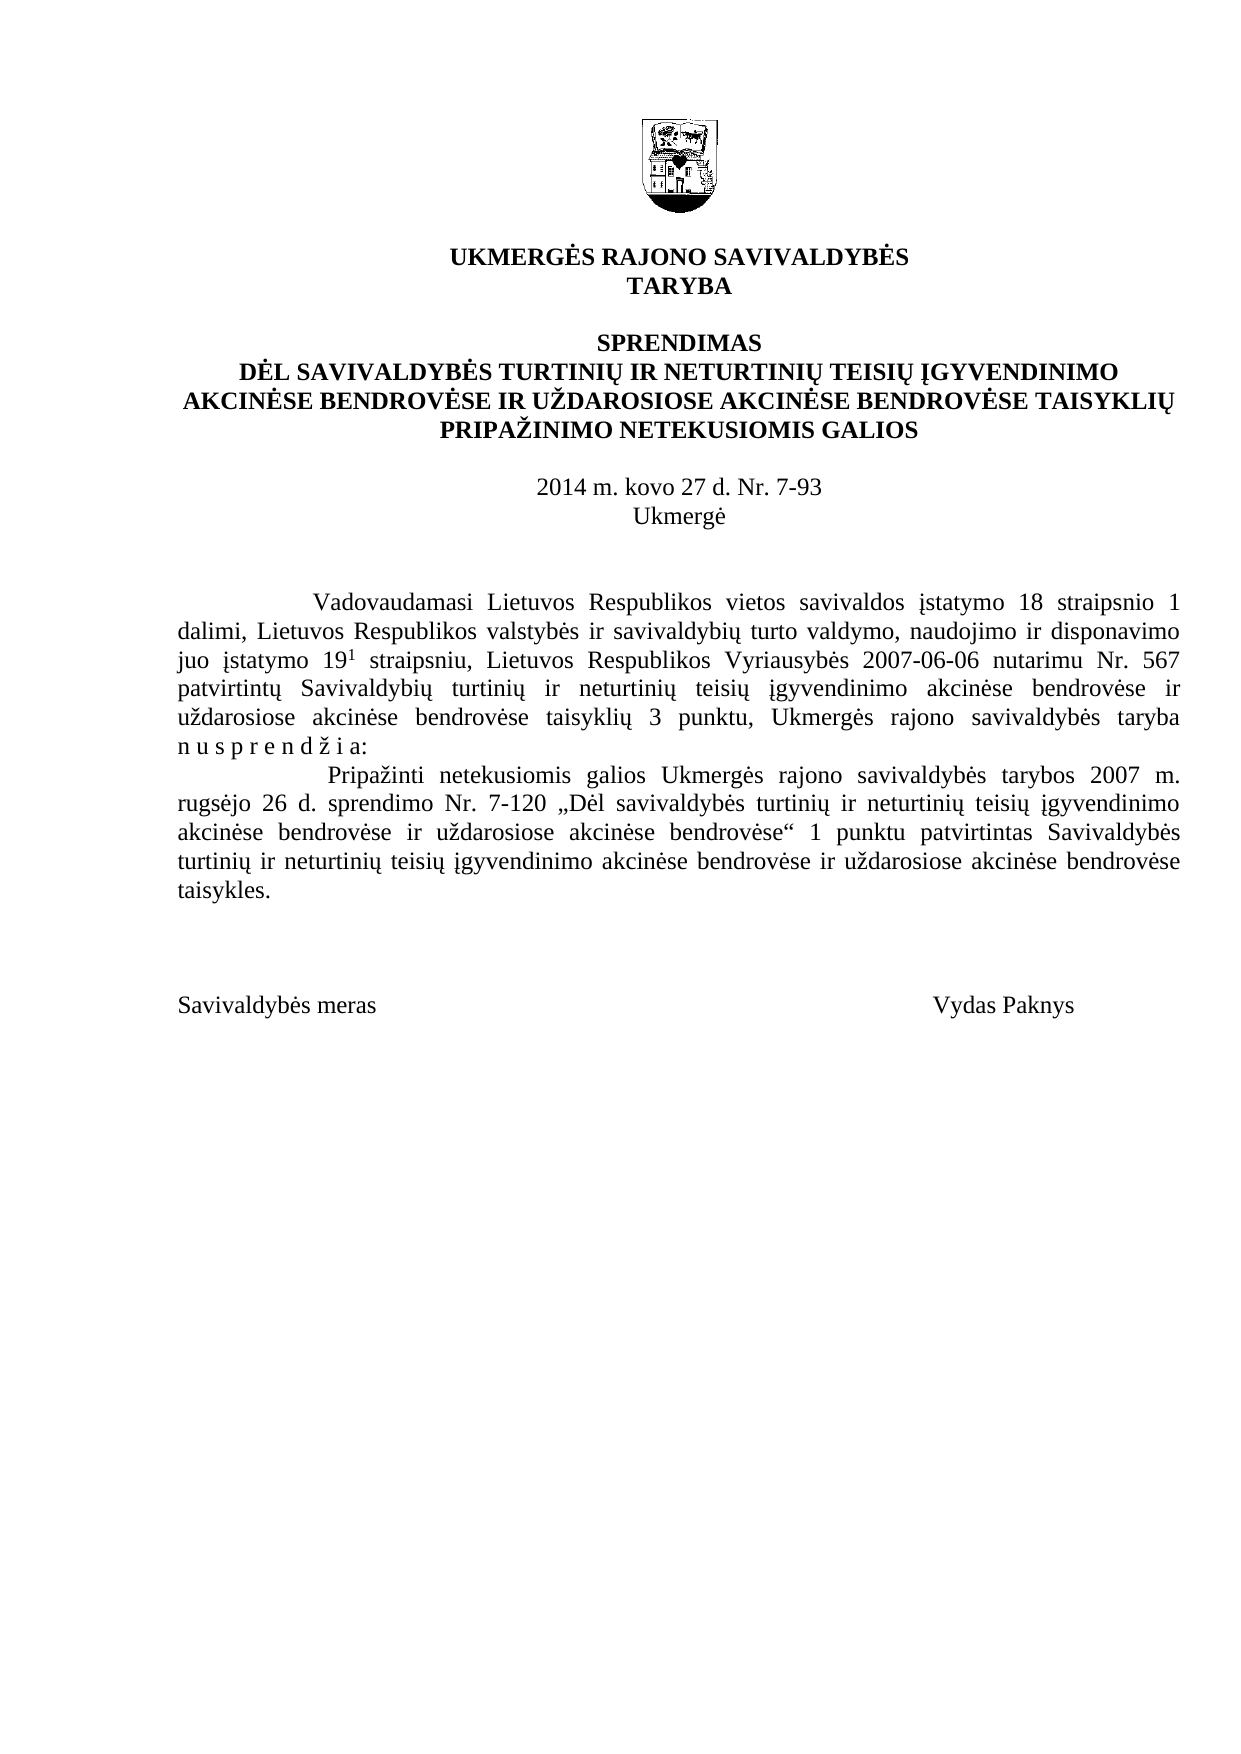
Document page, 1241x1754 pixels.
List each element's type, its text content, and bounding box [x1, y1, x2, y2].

text UKMERGĖS RAJONO savivaldybės [177, 242, 1181, 271]
text Vadovaudamasi Lietuvos Respublikos vietos savivaldos įstatymo 18 straipsnio 1 dalimi, Lietuvos Respublikos valstybės ir savivaldybių turto valdymo, naudojimo ir disponavimo juo įstatymo 191 straipsniu, Lietuvos Respublikos Vyriausybės 2007-06-06 nutarimu Nr. 567 patvirtintų Savivaldybių turtinių ir neturtinių teisių įgyvendinimo akcinėse bendrovėse ir uždarosiose akcinėse bendrovėse taisyklių 3 punktu, Ukmergės rajono savivaldybės taryba n u s p r e n d ž i a: [177, 587, 1181, 760]
text DĖL SAVIVALDYBĖS TURTINIŲ IR NETURTINIŲ TEISIŲ ĮGYVENDINIMO AKCINĖSE BENDROVĖSE IR UŽDAROSIOSE AKCINĖSE BENDROVĖSE TAISYKLIŲ PRIPAŽINIMO NETEKUSIOMIS GALIOS [177, 357, 1181, 443]
text Pripažinti netekusiomis galios Ukmergės rajono savivaldybės tarybos 2007 m. rugsėjo 26 d. sprendimo Nr. 7-120 „Dėl savivaldybės turtinių ir neturtinių teisių įgyvendinimo akcinėse bendrovėse ir uždarosiose akcinėse bendrovėse“ 1 punktu patvirtintas Savivaldybės turtinių ir neturtinių teisių įgyvendinimo akcinėse bendrovėse ir uždarosiose akcinėse bendrovėse taisykles. [177, 760, 1181, 903]
text SPRENDIMAS [177, 328, 1181, 357]
text Ukmergė [177, 501, 1181, 530]
text 2014 m. kovo 27 d. Nr. 7-93 [177, 472, 1181, 501]
text TARYBA [177, 271, 1181, 300]
text Savivaldybės meras Vydas Paknys [177, 990, 1181, 1018]
